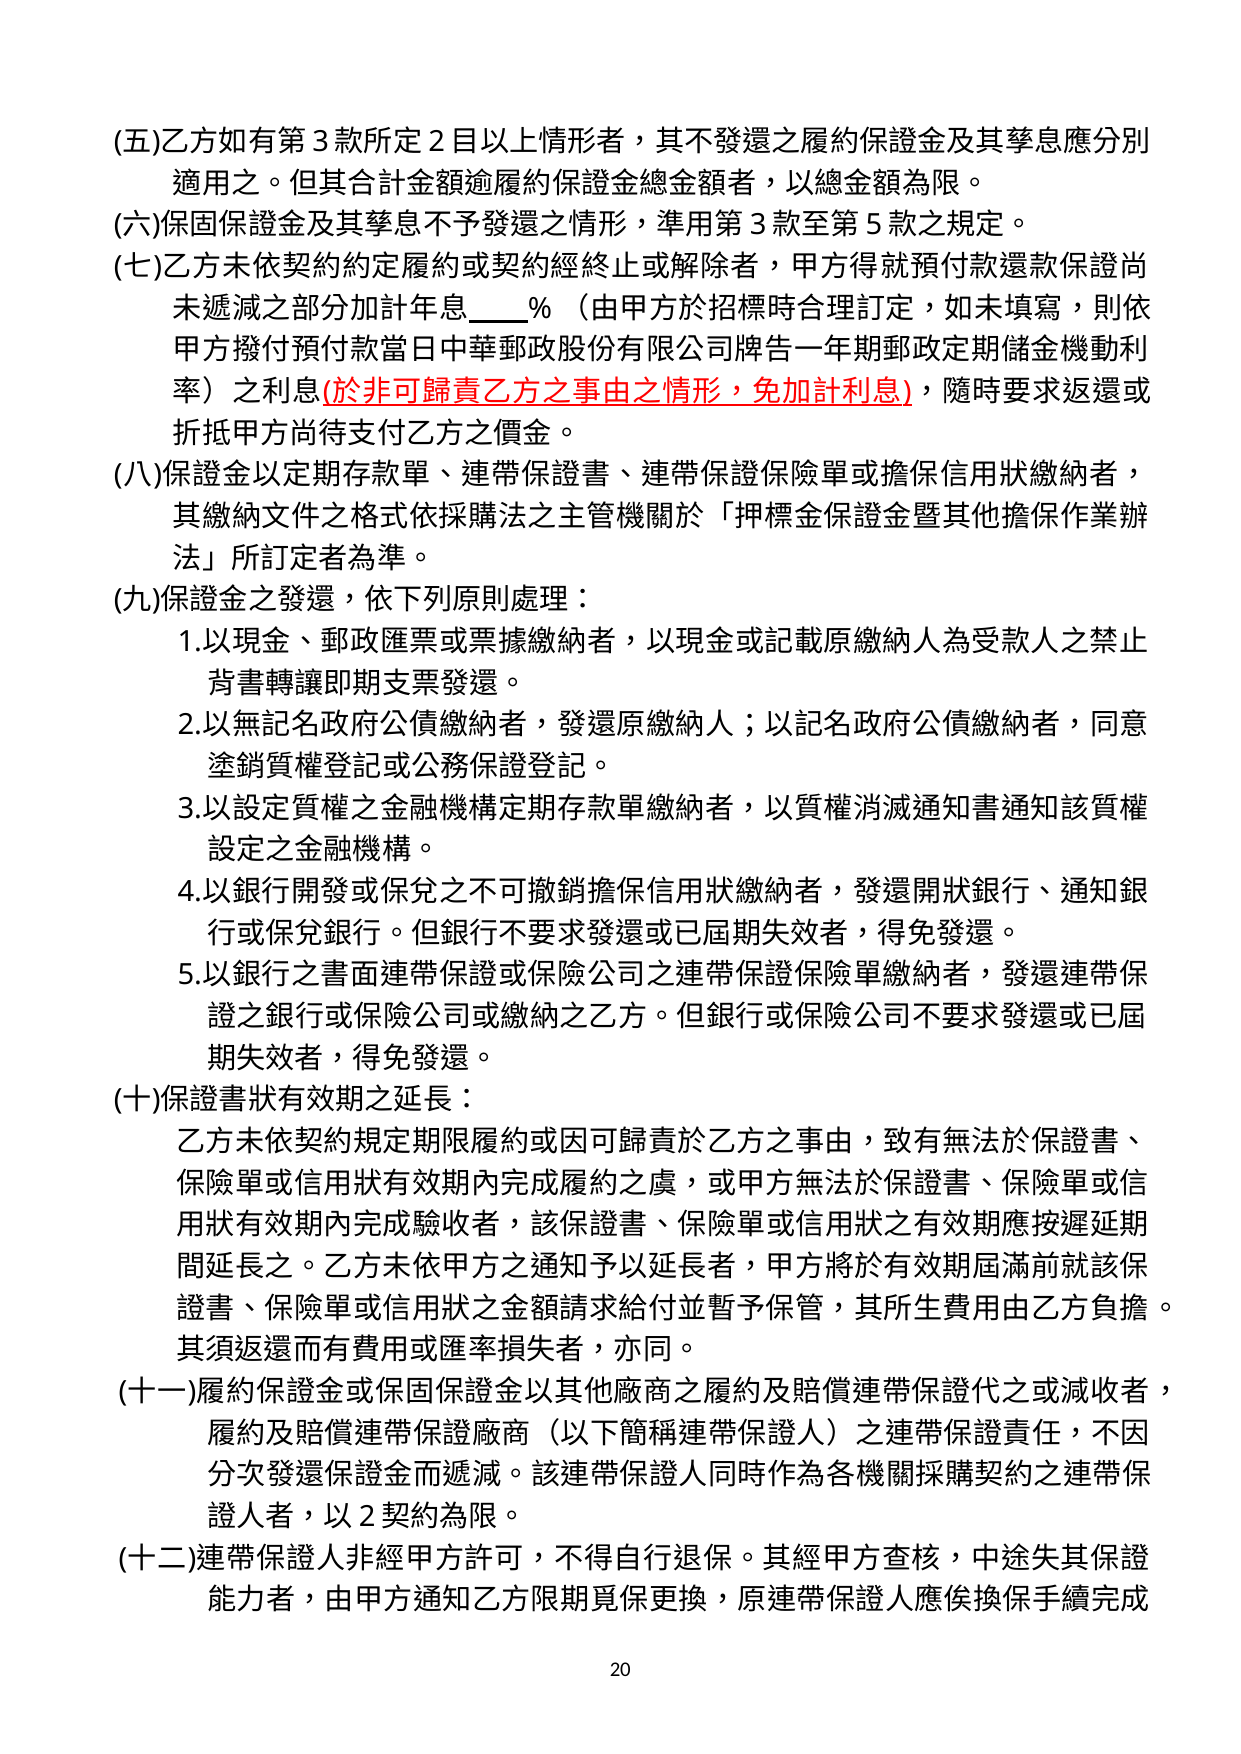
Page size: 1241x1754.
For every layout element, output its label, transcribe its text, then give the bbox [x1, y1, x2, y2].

text (五)乙方如有第3款所定2目以上情形者，其不發還之履約保證金及其孳息應分別適用之。但其合計金額逾履約保證金總金額者，以總金額為限。 [114, 118, 1152, 201]
text 乙方未依契約規定期限履約或因可歸責於乙方之事由，致有無法於保證書、保險單或信用狀有效期內完成履約之虞，或甲方無法於保證書、保險單或信用狀有效期內完成驗收者，該保證書、保險單或信用狀之有效期應按遲延期間延長之。乙方未依甲方之通知予以延長者，甲方將於有效期屆滿前就該保證書、保險單或信用狀之金額請求給付並暫予保管，其所生費用由乙方負擔。其須返還而有費用或匯率損失者，亦同。 [176, 1118, 1152, 1368]
text 2.以無記名政府公債繳納者，發還原繳納人；以記名政府公債繳納者，同意塗銷質權登記或公務保證登記。 [177, 701, 1149, 785]
text (七)乙方未依契約約定履約或契約經終止或解除者，甲方得就預付款還款保證尚未遞減之部分加計年息 % （由甲方於招標時合理訂定，如未填寫，則依甲方撥付預付款當日中華郵政股份有限公司牌告一年期郵政定期儲金機動利率）之利息(於非可歸責乙方之事由之情形，免加計利息)，隨時要求返還或折抵甲方尚待支付乙方之價金。 [114, 243, 1152, 451]
text (十一)履約保證金或保固保證金以其他廠商之履約及賠償連帶保證代之或減收者，履約及賠償連帶保證廠商（以下簡稱連帶保證人）之連帶保證責任，不因分次發還保證金而遞減。該連帶保證人同時作為各機關採購契約之連帶保證人者，以2契約為限。 [118, 1368, 1152, 1535]
text (十二)連帶保證人非經甲方許可，不得自行退保。其經甲方查核，中途失其保證能力者，由甲方通知乙方限期覓保更換，原連帶保證人應俟換保手續完成 [118, 1535, 1152, 1618]
text (九)保證金之發還，依下列原則處理： [114, 576, 1152, 618]
text 4.以銀行開發或保兌之不可撤銷擔保信用狀繳納者，發還開狀銀行、通知銀行或保兌銀行。但銀行不要求發還或已屆期失效者，得免發還。 [177, 868, 1149, 951]
text 5.以銀行之書面連帶保證或保險公司之連帶保證保險單繳納者，發還連帶保證之銀行或保險公司或繳納之乙方。但銀行或保險公司不要求發還或已屆期失效者，得免發還。 [177, 951, 1149, 1076]
text 1.以現金、郵政匯票或票據繳納者，以現金或記載原繳納人為受款人之禁止背書轉讓即期支票發還。 [177, 618, 1149, 701]
text (六)保固保證金及其孳息不予發還之情形，準用第3款至第5款之規定。 [114, 201, 1152, 243]
text 3.以設定質權之金融機構定期存款單繳納者，以質權消滅通知書通知該質權設定之金融機構。 [177, 785, 1149, 868]
text (十)保證書狀有效期之延長： [114, 1076, 1152, 1118]
text (八)保證金以定期存款單、連帶保證書、連帶保證保險單或擔保信用狀繳納者，其繳納文件之格式依採購法之主管機關於「押標金保證金暨其他擔保作業辦法」所訂定者為準。 [114, 451, 1152, 576]
